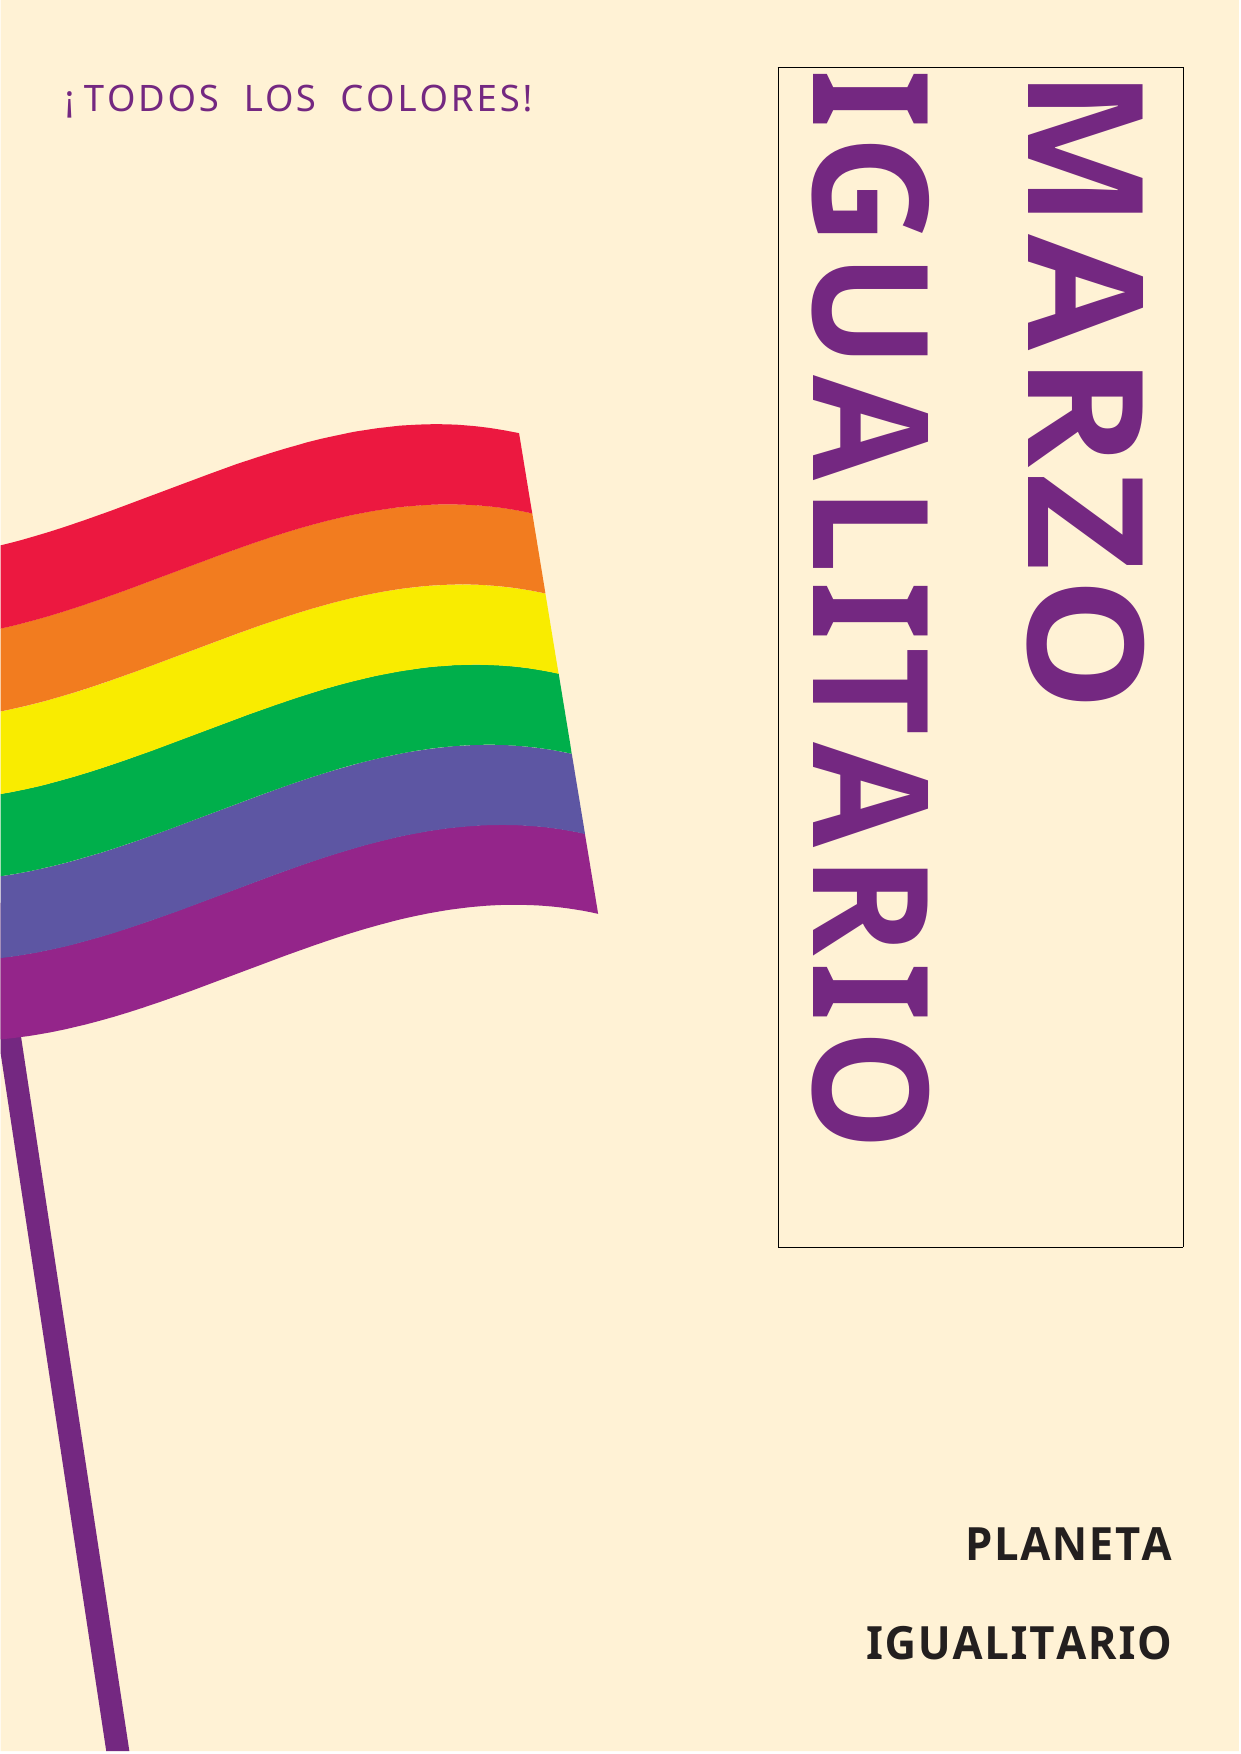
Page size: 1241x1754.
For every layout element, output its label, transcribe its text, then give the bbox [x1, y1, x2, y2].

text IGUALITARIO [779, 69, 985, 1247]
text MARZO [999, 69, 1183, 1247]
text PLANETA IGUALITARIO [835, 1511, 1172, 1673]
text ¡ TODOS LOS COLORES! [64, 72, 778, 122]
text [985, 72, 999, 122]
